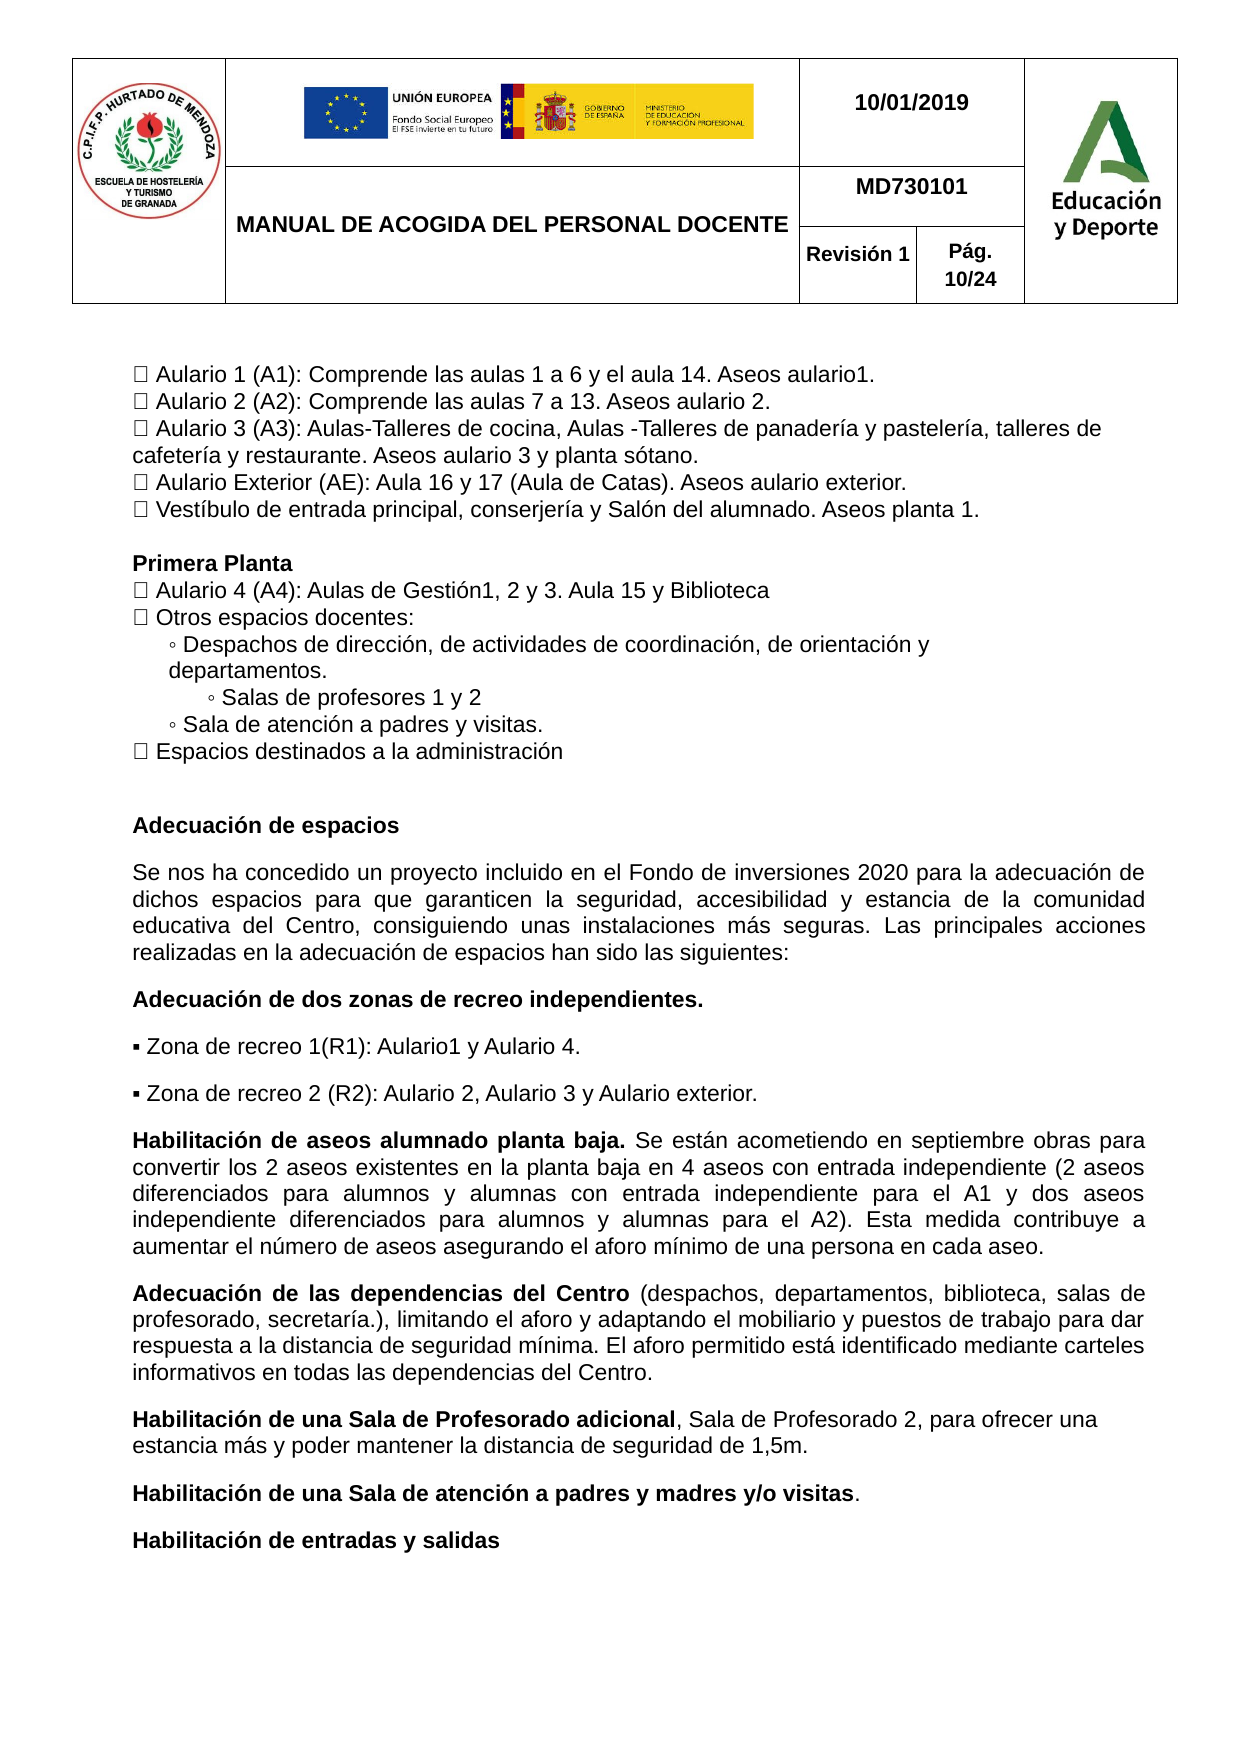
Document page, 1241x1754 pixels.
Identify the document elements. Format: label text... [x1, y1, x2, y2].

list  Aulario 4 (A4): Aulas de Gestión1, 2 y 3. Aula 15 y Biblioteca [94, 577, 1146, 603]
list ▪ Zona de recreo 2 (R2): Aulario 2, Aulario 3 y Aulario exterior. [94, 1080, 1146, 1106]
list Habilitación de aseos alumnado planta baja. Se están acometiendo en septiembre obras para convertir los 2 aseos existentes en la planta baja en 4 aseos con entrada independiente (2 aseos diferenciados para alumnos y alumnas con entrada independiente para el A1 y dos aseos independiente diferenciados para alumnos y alumnas para el A2). Esta medida contribuye a aumentar el número de aseos asegurando el aforo mínimo de una persona en cada aseo. [94, 1127, 1146, 1259]
picture [1047, 98, 1164, 240]
picture [300, 83, 754, 139]
list  Aulario 1 (A1): Comprende las aulas 1 a 6 y el aula 14. Aseos aulario1. [94, 361, 1146, 387]
list Habilitación de una Sala de atención a padres y madres y/o visitas. [94, 1479, 1146, 1506]
list Se nos ha concedido un proyecto incluido en el Fondo de inversiones 2020 para la adecuación de dichos espacios para que garanticen la seguridad, accesibilidad y estancia de la comunidad educativa del Centro, consiguiendo unas instalaciones más seguras. Las principales acciones realizadas en la adecuación de espacios han sido las siguientes: [94, 859, 1146, 965]
list Primera Planta [94, 550, 1146, 576]
list ◦ Salas de profesores 1 y 2 [169, 684, 1146, 710]
list  Vestíbulo de entrada principal, conserjería y Salón del alumnado. Aseos planta 1. [94, 496, 1146, 522]
list  Aulario Exterior (AE): Aula 16 y 17 (Aula de Catas). Aseos aulario exterior. [94, 469, 1146, 495]
picture [76, 83, 222, 220]
list ◦ Sala de atención a padres y visitas. [94, 711, 1146, 737]
list ◦ Despachos de dirección, de actividades de coordinación, de orientación y departamentos. [94, 631, 1146, 683]
list  Otros espacios docentes: [94, 604, 1146, 630]
list Adecuación de dos zonas de recreo independientes. [94, 986, 1146, 1012]
list ▪ Zona de recreo 1(R1): Aulario1 y Aulario 4. [94, 1033, 1146, 1059]
list  Aulario 2 (A2): Comprende las aulas 7 a 13. Aseos aulario 2. [94, 388, 1146, 414]
list Adecuación de espacios [94, 812, 1146, 838]
list cafetería y restaurante. Aseos aulario 3 y planta sótano. [94, 442, 1146, 468]
list Habilitación de una Sala de Profesorado adicional, Sala de Profesorado 2, para ofrecer una estancia más y poder mantener la distancia de seguridad de 1,5m. [94, 1406, 1146, 1459]
list  Espacios destinados a la administración [94, 738, 1146, 764]
list Habilitación de entradas y salidas [94, 1527, 1146, 1553]
list Adecuación de las dependencias del Centro (despachos, departamentos, biblioteca, salas de profesorado, secretaría.), limitando el aforo y adaptando el mobiliario y puestos de trabajo para dar respuesta a la distancia de seguridad mínima. El aforo permitido está identificado mediante carteles informativos en todas las dependencias del Centro. [94, 1280, 1146, 1385]
list  Aulario 3 (A3): Aulas-Talleres de cocina, Aulas -Talleres de panadería y pastelería, talleres de [94, 415, 1146, 441]
